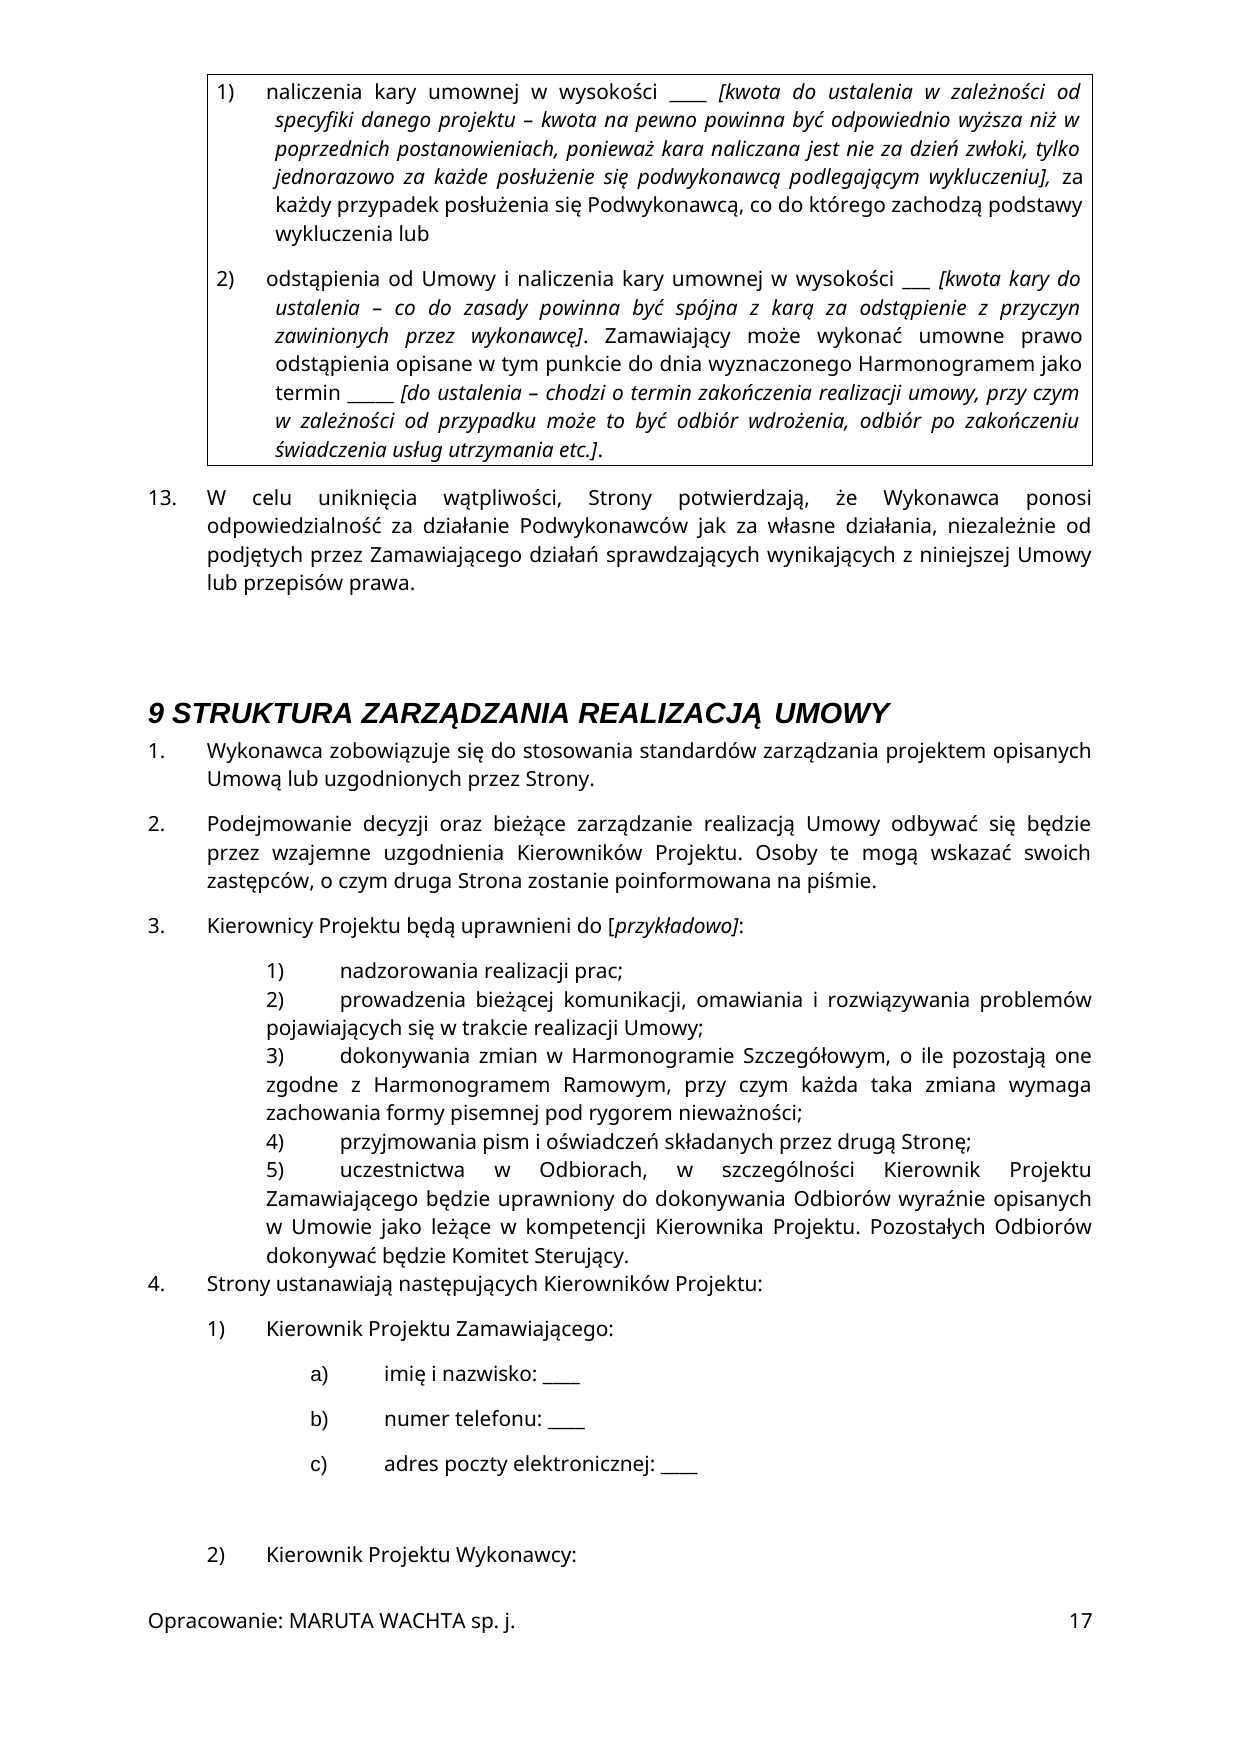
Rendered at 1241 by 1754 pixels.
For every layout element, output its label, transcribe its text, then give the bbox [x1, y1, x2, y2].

list numer telefonu: ____ [310, 1404, 1093, 1433]
list Wykonawca zobowiązuje się do stosowania standardów zarządzania projektem opisanych Umową lub uzgodnionych przez Strony. [148, 736, 1093, 793]
list dokonywania zmian w Harmonogramie Szczegółowym, o ile pozostają one zgodne z Harmonogramem Ramowym, przy czym każda taka zmiana wymaga zachowania formy pisemnej pod rygorem nieważności; [266, 1042, 1093, 1127]
list adres poczty elektronicznej: ____ [310, 1449, 1093, 1478]
list odstąpienia od Umowy i naliczenia kary umownej w wysokości ___ [kwota kary do ustalenia – co do zasady powinna być spójna z karą za odstąpienie z przyczyn zawinionych przez wykonawcę]. Zamawiający może wykonać umowne prawo odstąpienia opisane w tym punkcie do dnia wyznaczonego Harmonogramem jako termin _____ [do ustalenia – chodzi o termin zakończenia realizacji umowy, przy czym w zależności od przypadku może to być odbiór wdrożenia, odbiór po zakończeniu świadczenia usług utrzymania etc.]. [208, 261, 1092, 465]
list Strony ustanawiają następujących Kierowników Projektu: [148, 1269, 1093, 1298]
list imię i nazwisko: ____ [310, 1359, 1093, 1388]
list uczestnictwa w Odbiorach, w szczególności Kierownik Projektu Zamawiającego będzie uprawniony do dokonywania Odbiorów wyraźnie opisanych w Umowie jako leżące w kompetencji Kierownika Projektu. Pozostałych Odbiorów dokonywać będzie Komitet Sterujący. [266, 1155, 1093, 1269]
list nadzorowania realizacji prac; [266, 956, 1093, 985]
list Kierownik Projektu Zamawiającego: [207, 1314, 1093, 1343]
list przyjmowania pism i oświadczeń składanych przez drugą Stronę; [266, 1127, 1093, 1155]
subtitle 9 STRUKTURA ZARZĄDZANIA REALIZACJĄ UMOWY [148, 696, 1093, 729]
list W celu uniknięcia wątpliwości, Strony potwierdzają, że Wykonawca ponosi odpowiedzialność za działanie Podwykonawców jak za własne działania, niezależnie od podjętych przez Zamawiającego działań sprawdzających wynikających z niniejszej Umowy lub przepisów prawa. [148, 483, 1093, 597]
list naliczenia kary umownej w wysokości ____ [kwota do ustalenia w zależności od specyfiki danego projektu – kwota na pewno powinna być odpowiednio wyższa niż w poprzednich postanowieniach, ponieważ kara naliczana jest nie za dzień zwłoki, tylko jednorazowo za każde posłużenie się podwykonawcą podlegającym wykluczeniu], za każdy przypadek posłużenia się Podwykonawcą, co do którego zachodzą podstawy wykluczenia lub [208, 75, 1092, 247]
list prowadzenia bieżącej komunikacji, omawiania i rozwiązywania problemów pojawiających się w trakcie realizacji Umowy; [266, 985, 1093, 1042]
list Kierownik Projektu Wykonawcy: [207, 1540, 1093, 1568]
list Podejmowanie decyzji oraz bieżące zarządzanie realizacją Umowy odbywać się będzie przez wzajemne uzgodnienia Kierowników Projektu. Osoby te mogą wskazać swoich zastępców, o czym druga Strona zostanie poinformowana na piśmie. [148, 809, 1093, 894]
list Kierownicy Projektu będą uprawnieni do [przykładowo]: [148, 911, 1093, 940]
